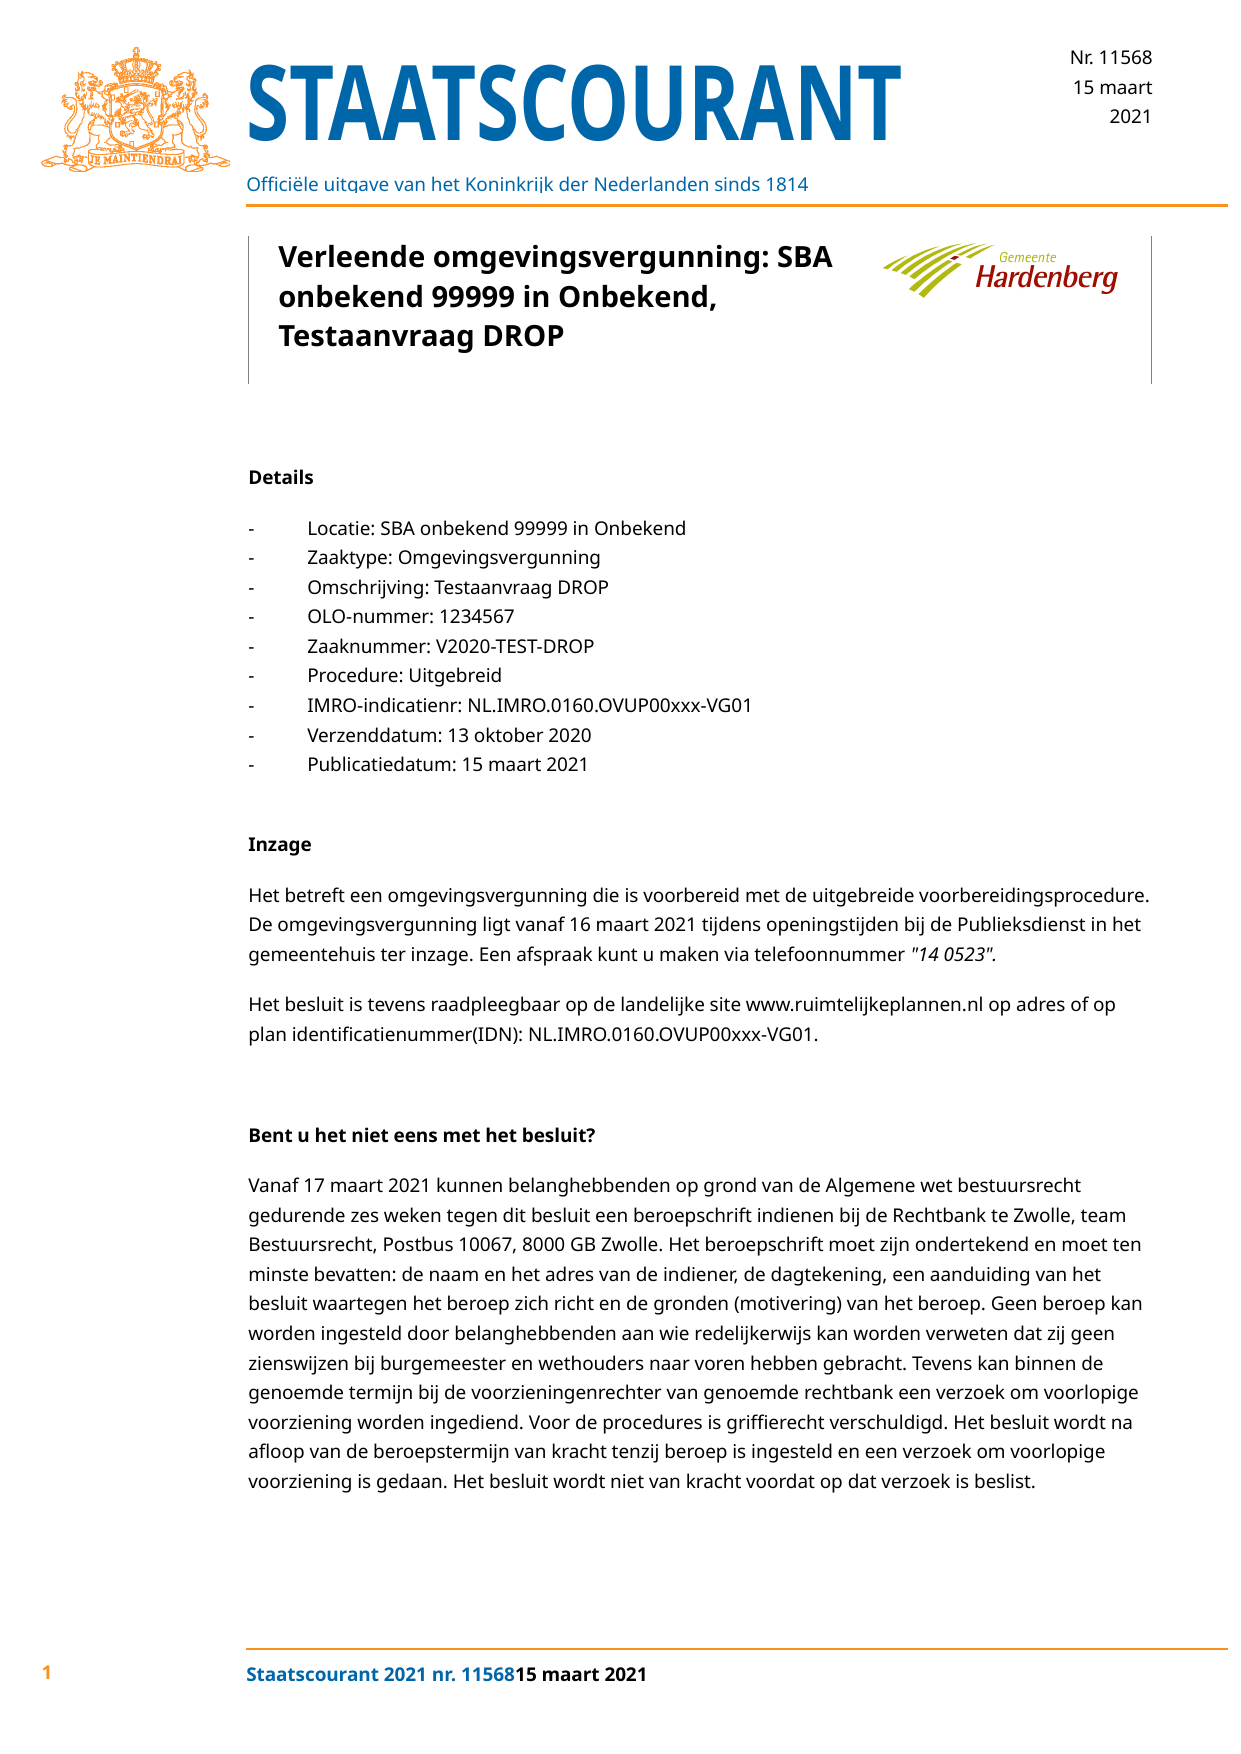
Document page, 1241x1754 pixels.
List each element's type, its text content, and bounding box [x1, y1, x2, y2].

list Procedure: Uitgebreid [248, 663, 1152, 688]
text Bent u het niet eens met het besluit? [248, 1122, 1152, 1148]
list IMRO-indicatienr: NL.IMRO.0160.OVUP00xxx-VG01 [248, 692, 1152, 718]
list Zaaktype: Omgevingsvergunning [248, 544, 1152, 570]
text Inzage [248, 831, 1152, 857]
table_header Verleende omgevingsvergunning: SBA onbekend 99999 in Onbekend, Testaanvraag DROP [249, 236, 850, 384]
list Publicatiedatum: 15 maart 2021 [248, 751, 1152, 777]
list Zaaknummer: V2020-TEST-DROP [248, 633, 1152, 659]
picture [882, 236, 1119, 309]
text Het besluit is tevens raadpleegbaar op de landelijke site www.ruimtelijkeplannen.nl op adres of op plan identificatienummer(IDN): NL.IMRO.0160.OVUP00xxx-VG01. [248, 991, 1152, 1047]
list OLO-nummer: 1234567 [248, 603, 1152, 629]
picture [41, 47, 231, 172]
text Het betreft een omgevingsvergunning die is voorbereid met de uitgebreide voorbereidingsprocedure. De omgevingsvergunning ligt vanaf 16 maart 2021 tijdens openingstijden bij de Publieksdienst in het gemeentehuis ter inzage. Een afspraak kunt u maken via telefoonnummer "14 0523". [248, 882, 1152, 967]
list Omschrijving: Testaanvraag DROP [248, 574, 1152, 600]
list Locatie: SBA onbekend 99999 in Onbekend [248, 515, 1152, 541]
table_header [850, 236, 1151, 384]
text Details [248, 464, 1152, 490]
text Vanaf 17 maart 2021 kunnen belanghebbenden op grond van de Algemene wet bestuursrecht gedurende zes weken tegen dit besluit een beroepschrift indienen bij de Rechtbank te Zwolle, team Bestuursrecht, Postbus 10067, 8000 GB Zwolle. Het beroepschrift moet zijn ondertekend en moet ten minste bevatten: de naam en het adres van de indiener, de dagtekening, een aanduiding van het besluit waartegen het beroep zich richt en de gronden (motivering) van het beroep. Geen beroep kan worden ingesteld door belanghebbenden aan wie redelijkerwijs kan worden verweten dat zij geen zienswijzen bij burgemeester en wethouders naar voren hebben gebracht. Tevens kan binnen de genoemde termijn bij de voorzieningenrechter van genoemde rechtbank een verzoek om voorlopige voorziening worden ingediend. Voor de procedures is griffierecht verschuldigd. Het besluit wordt na afloop van de beroepstermijn van kracht tenzij beroep is ingesteld en een verzoek om voorlopige voorziening is gedaan. Het besluit wordt niet van kracht voordat op dat verzoek is beslist. [248, 1172, 1152, 1494]
list Verzenddatum: 13 oktober 2020 [248, 722, 1152, 748]
